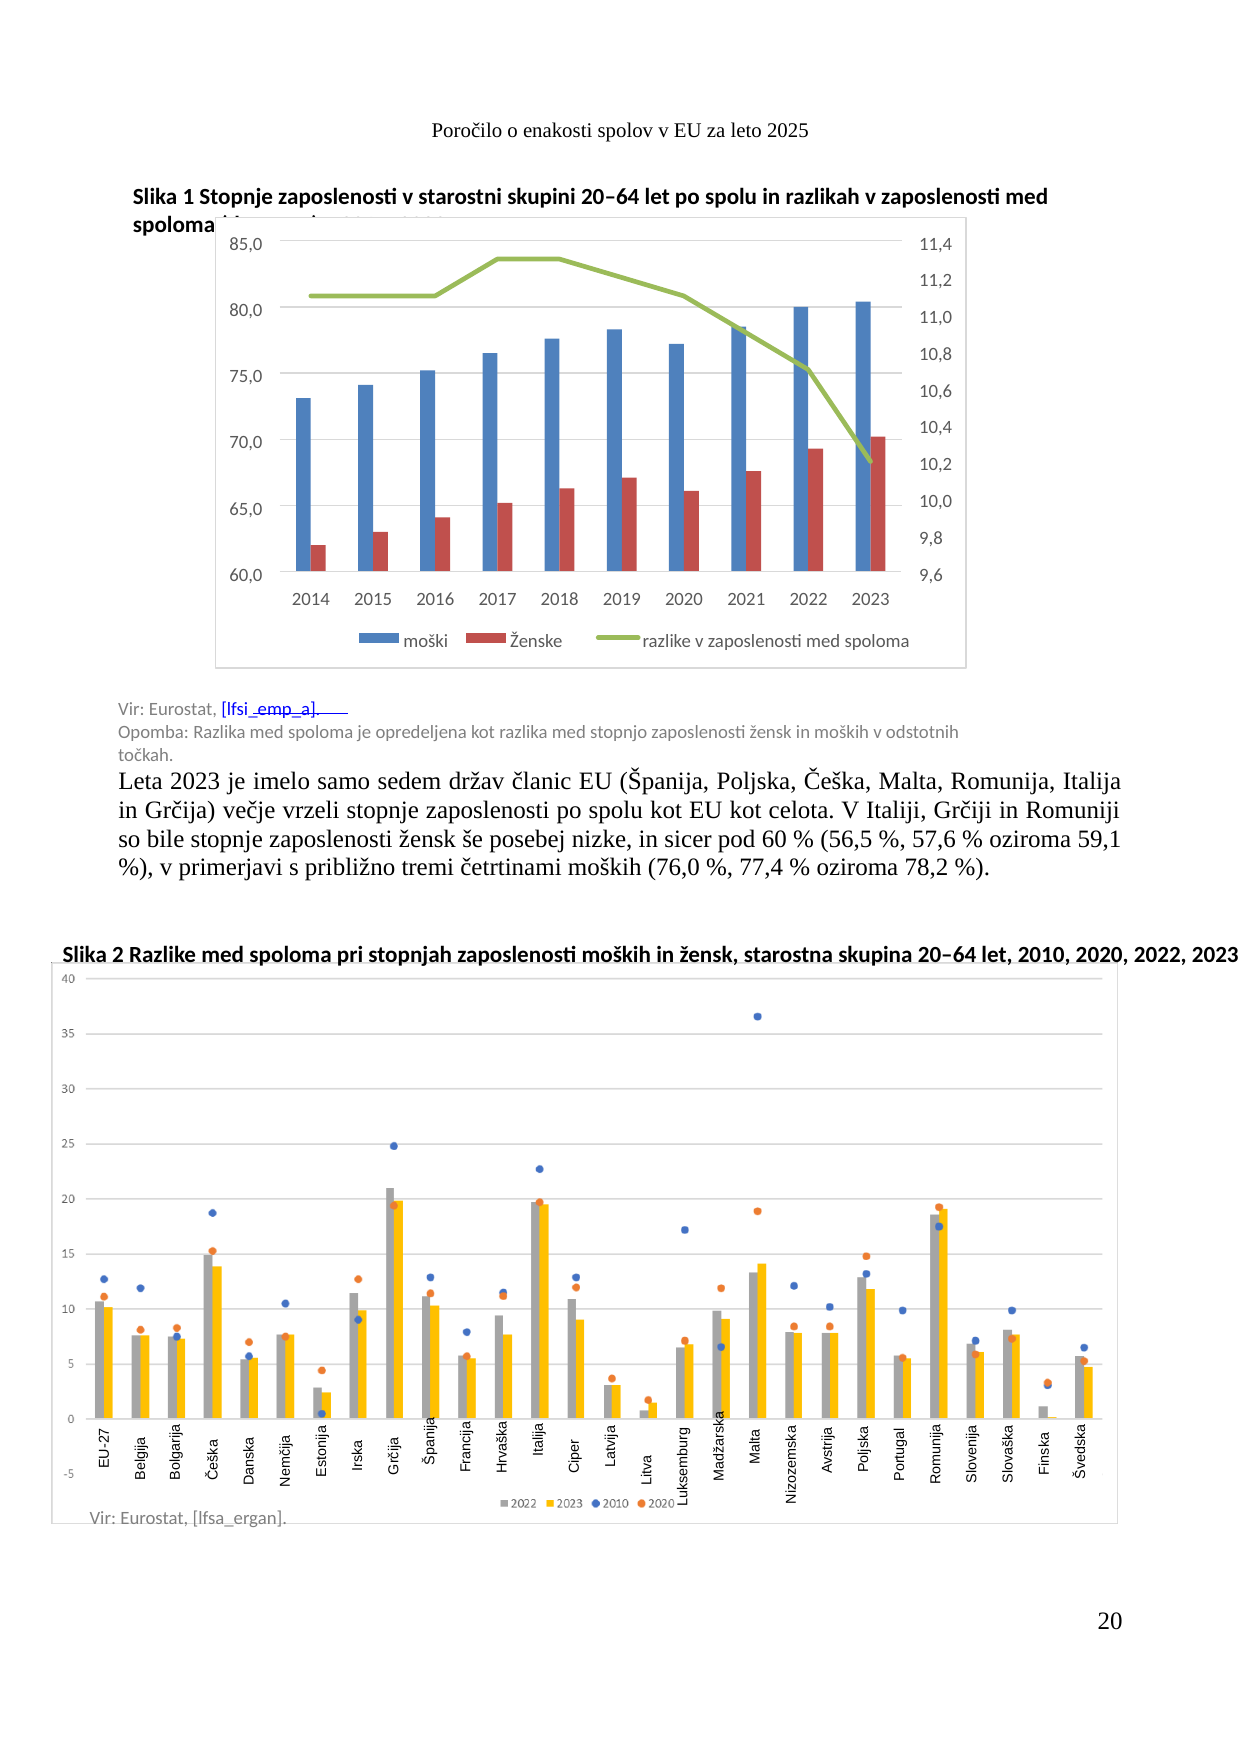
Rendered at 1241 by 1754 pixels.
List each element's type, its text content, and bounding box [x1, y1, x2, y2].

text Leta 2023 je imelo samo sedem držav članic EU (Španija, Poljska, Češka, Malta, Romunija, Italija in Grčija) večje vrzeli stopnje zaposlenosti po spolu kot EU kot celota. V Italiji, Grčiji in Romuniji so bile stopnje zaposlenosti žensk še posebej nizke, in sicer pod 60 % (56,5 %, 57,6 % oziroma 59,1 %), v primerjavi s približno tremi četrtinami moških (76,0 %, 77,4 % oziroma 78,2 %). [118, 183, 1122, 881]
picture [147, 1516, 153, 1523]
picture [51, 962, 1118, 1524]
